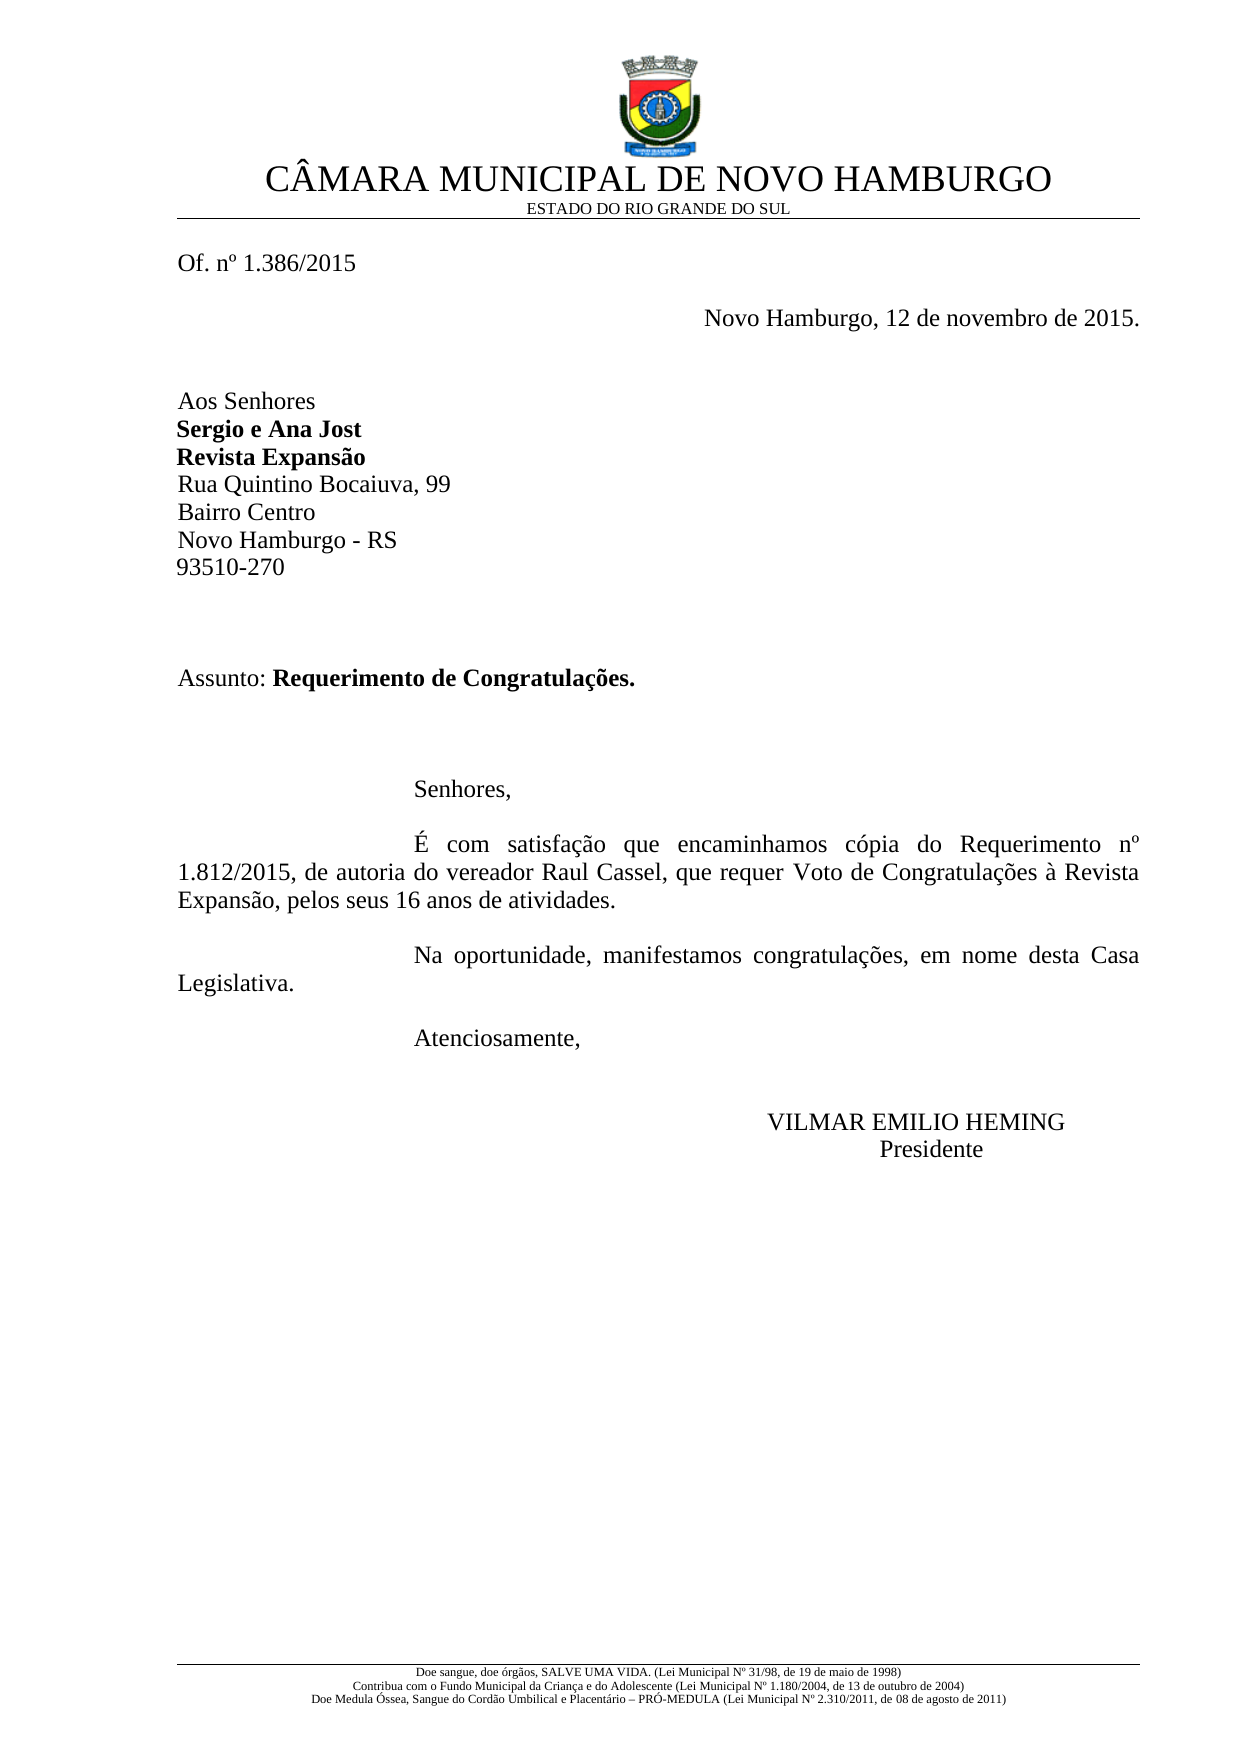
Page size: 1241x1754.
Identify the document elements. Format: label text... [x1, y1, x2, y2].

text Novo Hamburgo, 12 de novembro de 2015. [177, 304, 1140, 332]
text Rua Quintino Bocaiuva, 99 [177, 470, 1140, 498]
text Sergio e Ana Jost [176, 415, 1140, 443]
text Aos Senhores [177, 387, 1140, 415]
text Senhores, [177, 775, 1140, 803]
text Atenciosamente, [177, 1024, 1140, 1052]
text VILMAR EMILIO HEMING [179, 1108, 1140, 1135]
text É com satisfação que encaminhamos cópia do Requerimento nº 1.812/2015, de autoria do vereador Raul Cassel, que requer Voto de Congratulações à Revista Expansão, pelos seus 16 anos de atividades. [177, 831, 1140, 914]
picture [612, 47, 705, 163]
text Assunto: Requerimento de Congratulações. [177, 664, 1140, 692]
text Novo Hamburgo - RS [177, 526, 1140, 553]
text Of. nº 1.386/2015 [177, 249, 1140, 276]
text Presidente [179, 1135, 1140, 1163]
text Na oportunidade, manifestamos congratulações, em nome desta Casa Legislativa. [177, 941, 1140, 997]
text 93510-270 [176, 553, 1140, 581]
text Bairro Centro [177, 498, 1140, 526]
text Revista Expansão [176, 443, 1140, 470]
